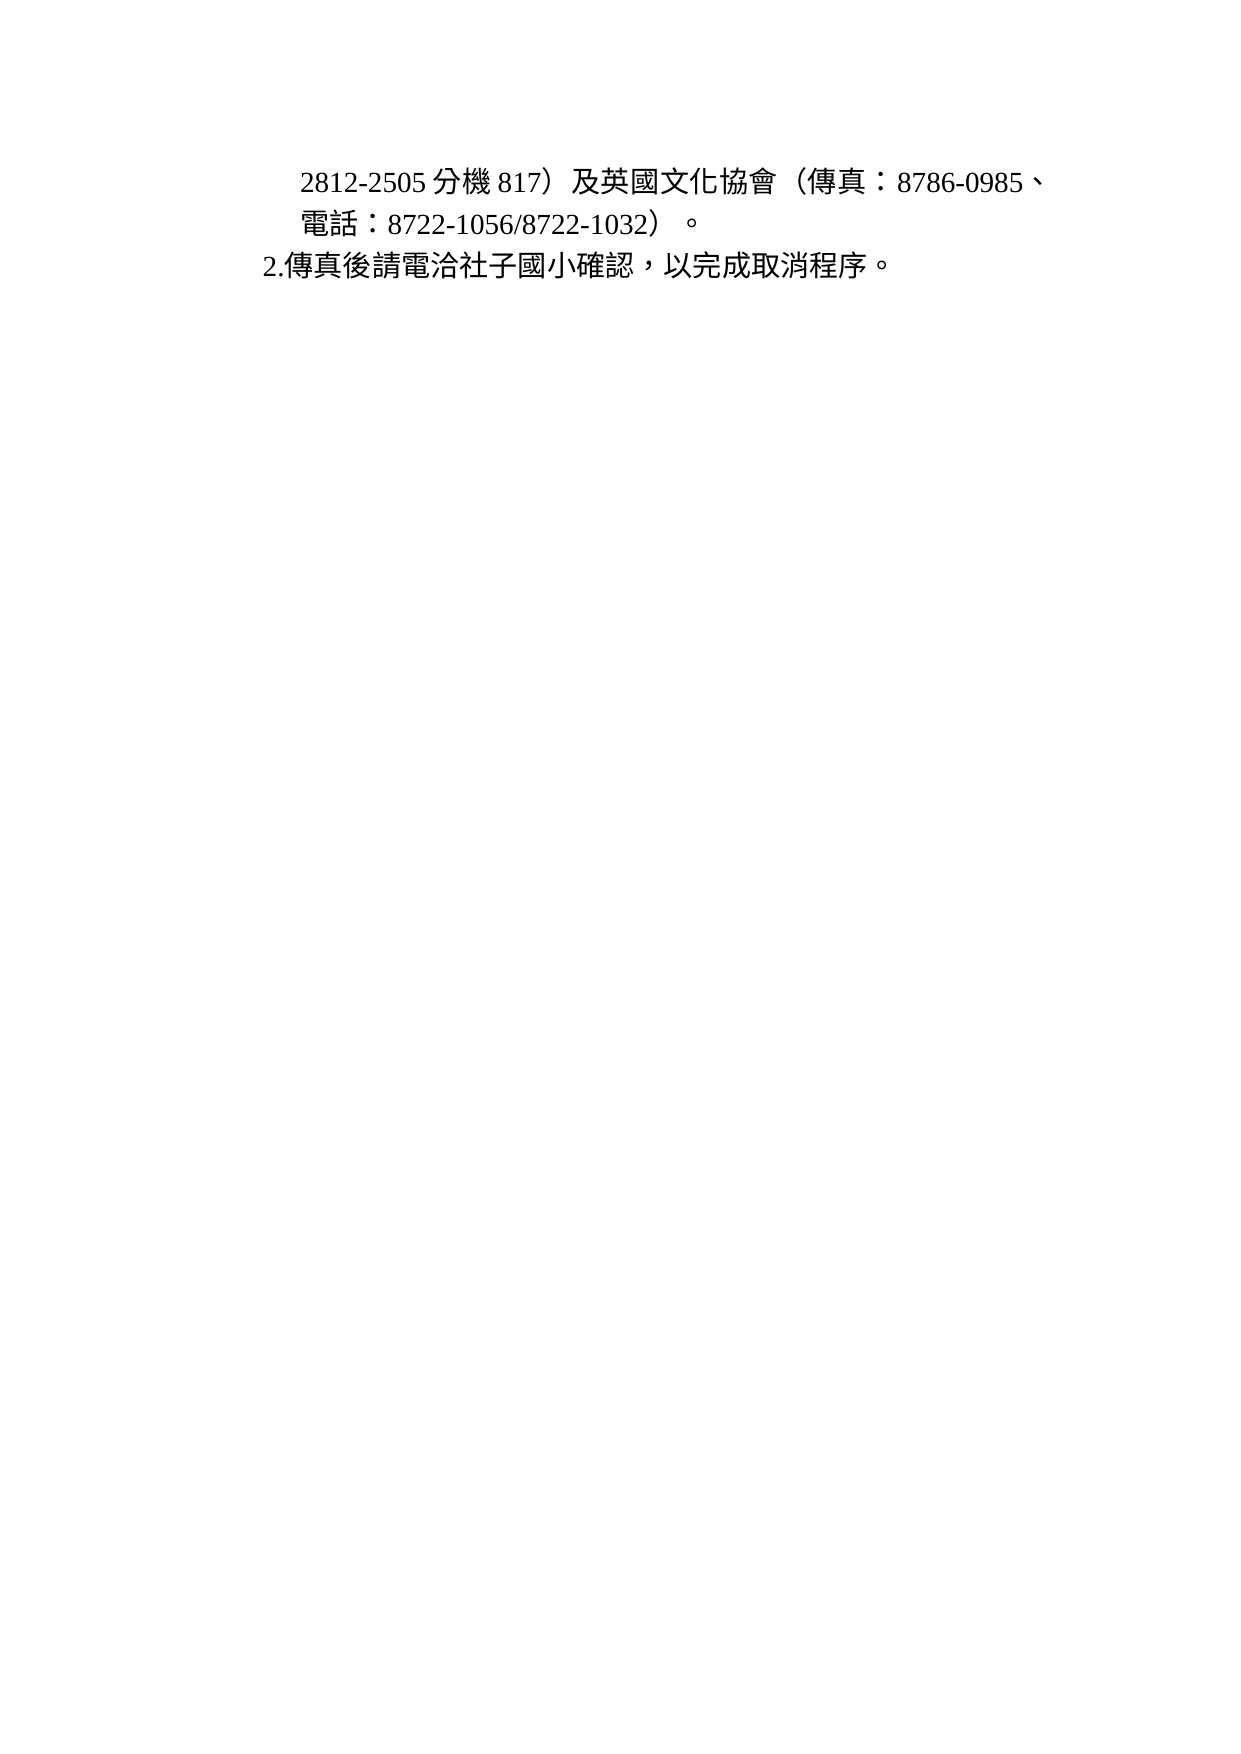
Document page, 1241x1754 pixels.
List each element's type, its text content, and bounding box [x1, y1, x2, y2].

text 2.傳真後請電洽社子國小確認，以完成取消程序。 [262, 243, 1053, 285]
text 2812-2505分機817）及英國文化協會（傳真：8786-0985、電話：8722-1056/8722-1032）。 [261, 158, 1053, 243]
